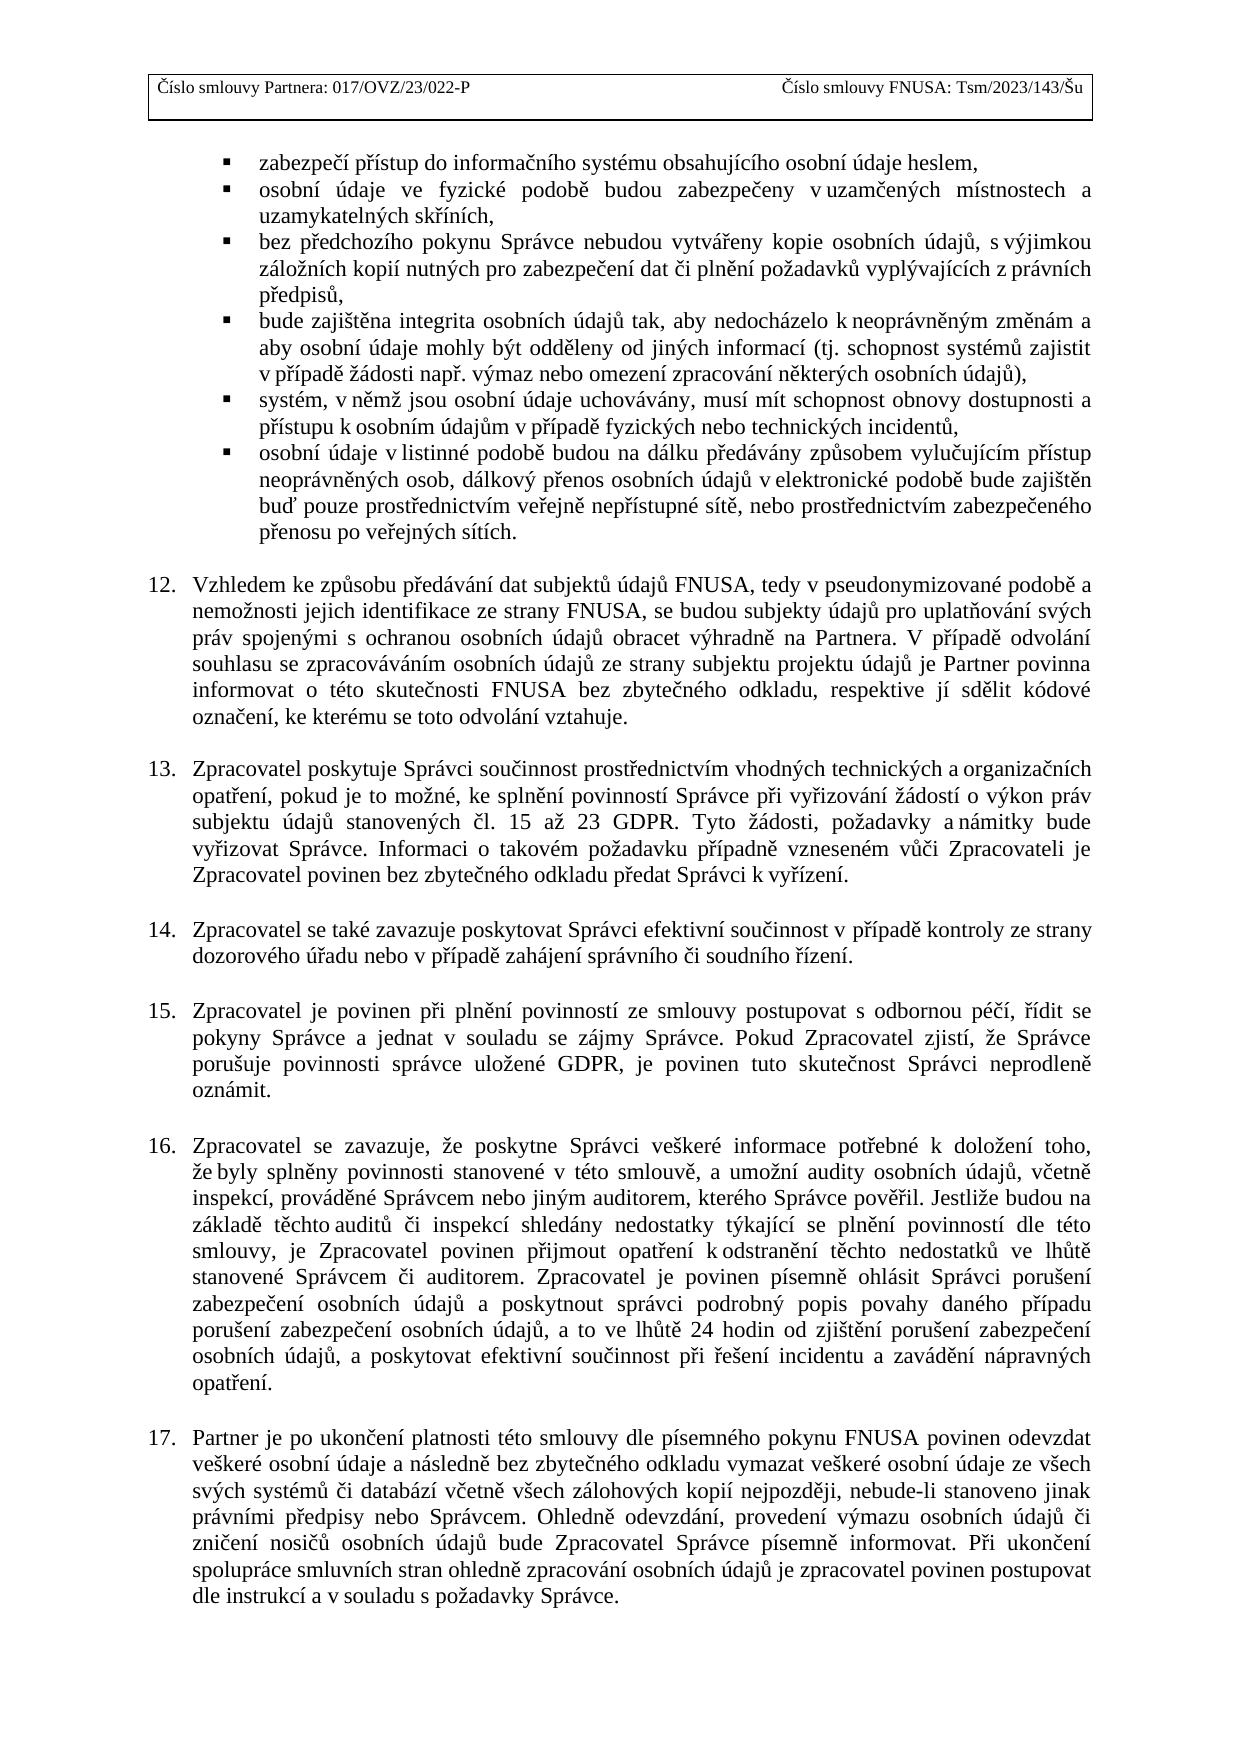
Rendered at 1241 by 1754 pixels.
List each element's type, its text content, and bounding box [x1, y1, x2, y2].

list bude zajištěna integrita osobních údajů tak, aby nedocházelo k neoprávněným změnám a aby osobní údaje mohly být odděleny od jiných informací (tj. schopnost systémů zajistit v případě žádosti např. výmaz nebo omezení zpracování některých osobních údajů), [221, 307, 1093, 387]
list Zpracovatel je povinen při plnění povinností ze smlouvy postupovat s odbornou péčí, řídit se pokyny Správce a jednat v souladu se zájmy Správce. Pokud Zpracovatel zjistí, že Správce porušuje povinnosti správce uložené GDPR, je povinen tuto skutečnost Správci neprodleně oznámit. [148, 997, 1093, 1103]
list systém, v němž jsou osobní údaje uchovávány, musí mít schopnost obnovy dostupnosti a přístupu k osobním údajům v případě fyzických nebo technických incidentů, [221, 387, 1093, 439]
list Partner je po ukončení platnosti této smlouvy dle písemného pokynu FNUSA povinen odevzdat veškeré osobní údaje a následně bez zbytečného odkladu vymazat veškeré osobní údaje ze všech svých systémů či databází včetně všech zálohových kopií nejpozději, nebude-li stanoveno jinak právními předpisy nebo Správcem. Ohledně odevzdání, provedení výmazu osobních údajů či zničení nosičů osobních údajů bude Zpracovatel Správce písemně informovat. Při ukončení spolupráce smluvních stran ohledně zpracování osobních údajů je zpracovatel povinen postupovat dle instrukcí a v souladu s požadavky Správce. [148, 1424, 1093, 1608]
list Zpracovatel poskytuje Správci součinnost prostřednictvím vhodných technických a organizačních opatření, pokud je to možné, ke splnění povinností Správce při vyřizování žádostí o výkon práv subjektu údajů stanovených čl. 15 až 23 GDPR. Tyto žádosti, požadavky a námitky bude vyřizovat Správce. Informaci o takovém požadavku případně vzneseném vůči Zpracovateli je Zpracovatel povinen bez zbytečného odkladu předat Správci k vyřízení. [148, 756, 1093, 887]
list Zpracovatel se zavazuje, že poskytne Správci veškeré informace potřebné k doložení toho, že byly splněny povinnosti stanovené v této smlouvě, a umožní audity osobních údajů, včetně inspekcí, prováděné Správcem nebo jiným auditorem, kterého Správce pověřil. Jestliže budou na základě těchto auditů či inspekcí shledány nedostatky týkající se plnění povinností dle této smlouvy, je Zpracovatel povinen přijmout opatření k odstranění těchto nedostatků ve lhůtě stanovené Správcem či auditorem. Zpracovatel je povinen písemně ohlásit Správci porušení zabezpečení osobních údajů a poskytnout správci podrobný popis povahy daného případu porušení zabezpečení osobních údajů, a to ve lhůtě 24 hodin od zjištění porušení zabezpečení osobních údajů, a poskytovat efektivní součinnost při řešení incidentu a zavádění nápravných opatření. [148, 1132, 1093, 1395]
list Vzhledem ke způsobu předávání dat subjektů údajů FNUSA, tedy v pseudonymizované podobě a nemožnosti jejich identifikace ze strany FNUSA, se budou subjekty údajů pro uplatňování svých práv spojenými s ochranou osobních údajů obracet výhradně na Partnera. V případě odvolání souhlasu se zpracováváním osobních údajů ze strany subjektu projektu údajů je Partner povinna informovat o této skutečnosti FNUSA bez zbytečného odkladu, respektive jí sdělit kódové označení, ke kterému se toto odvolání vztahuje. [148, 571, 1093, 729]
list Zpracovatel se také zavazuje poskytovat Správci efektivní součinnost v případě kontroly ze strany dozorového úřadu nebo v případě zahájení správního či soudního řízení. [148, 916, 1093, 969]
list zabezpečí přístup do informačního systému obsahujícího osobní údaje heslem, [221, 149, 1093, 176]
list bez předchozího pokynu Správce nebudou vytvářeny kopie osobních údajů, s výjimkou záložních kopií nutných pro zabezpečení dat či plnění požadavků vyplývajících z právních předpisů, [221, 228, 1093, 307]
list osobní údaje ve fyzické podobě budou zabezpečeny v uzamčených místnostech a uzamykatelných skříních, [221, 176, 1093, 228]
list osobní údaje v listinné podobě budou na dálku předávány způsobem vylučujícím přístup neoprávněných osob, dálkový přenos osobních údajů v elektronické podobě bude zajištěn buď pouze prostřednictvím veřejně nepřístupné sítě, nebo prostřednictvím zabezpečeného přenosu po veřejných sítích. [221, 439, 1093, 545]
